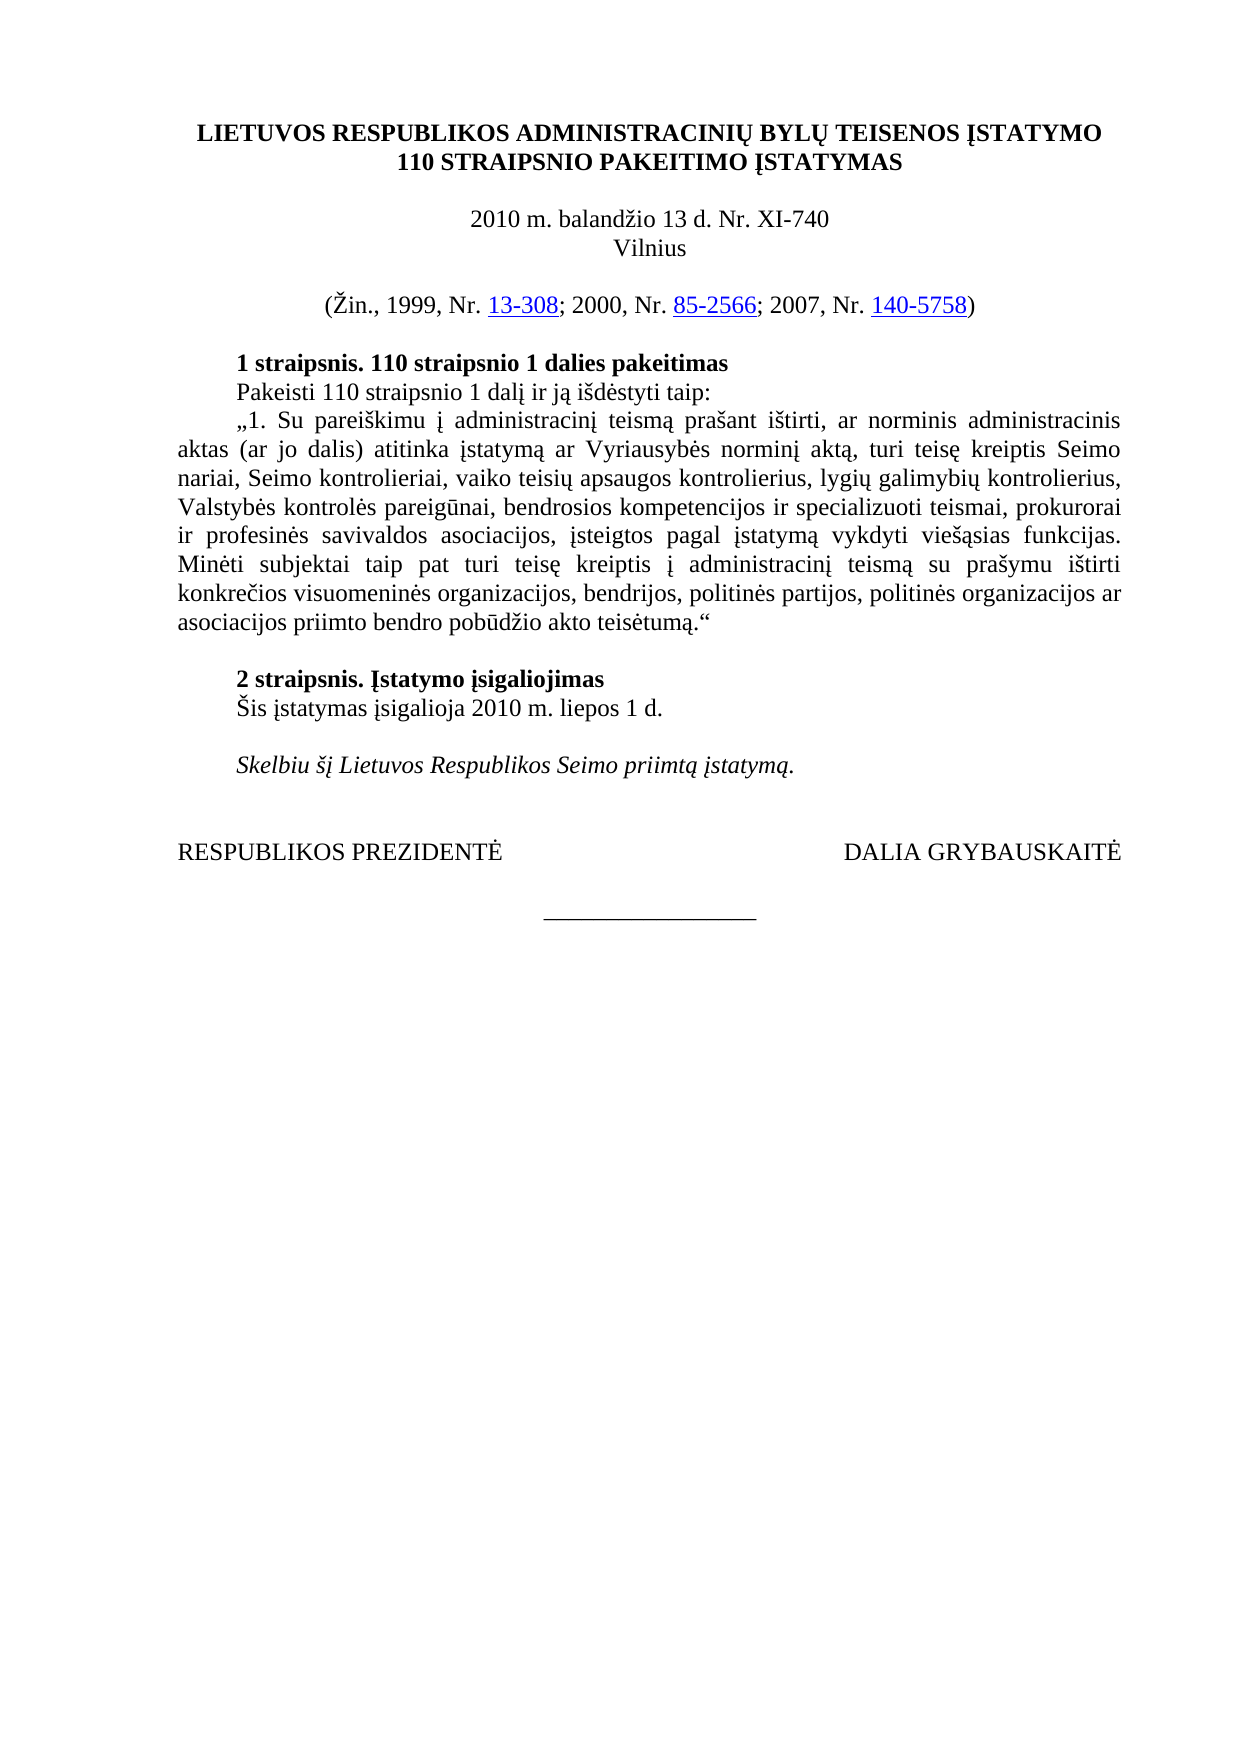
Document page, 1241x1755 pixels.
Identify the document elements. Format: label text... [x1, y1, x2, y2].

text (Žin., 1999, Nr. 13-308; 2000, Nr. 85-2566; 2007, Nr. 140-5758) [177, 291, 1122, 319]
text Pakeisti 110 straipsnio 1 dalį ir ją išdėstyti taip: [177, 377, 1122, 406]
text 2010 m. balandžio 13 d. Nr. XI-740 [177, 204, 1122, 233]
text RESPUBLIKOS PREZIDENTĖ DALIA GRYBAUSKAITĖ [177, 837, 1122, 866]
text 1 straipsnis. 110 straipsnio 1 dalies pakeitimas [177, 348, 1122, 377]
text 2 straipsnis. Įstatymo įsigaliojimas [177, 664, 1122, 693]
text Vilnius [177, 233, 1122, 262]
text _________________ [177, 894, 1122, 923]
text „1. Su pareiškimu į administracinį teismą prašant ištirti, ar norminis administracinis aktas (ar jo dalis) atitinka įstatymą ar Vyriausybės norminį aktą, turi teisę kreiptis Seimo nariai, Seimo kontrolieriai, vaiko teisių apsaugos kontrolierius, lygių galimybių kontrolierius, Valstybės kontrolės pareigūnai, bendrosios kompetencijos ir specializuoti teismai, prokurorai ir profesinės savivaldos asociacijos, įsteigtos pagal įstatymą vykdyti viešąsias funkcijas. Minėti subjektai taip pat turi teisę kreiptis į administracinį teismą su prašymu ištirti konkrečios visuomeninės organizacijos, bendrijos, politinės partijos, politinės organizacijos ar asociacijos priimto bendro pobūdžio akto teisėtumą.“ [177, 406, 1122, 636]
text Skelbiu šį Lietuvos Respublikos Seimo priimtą įstatymą. [177, 751, 1122, 779]
text Šis įstatymas įsigalioja 2010 m. liepos 1 d. [177, 693, 1122, 722]
text LIETUVOS RESPUBLIKOS ADMINISTRACINIŲ BYLŲ TEISENOS ĮSTATYMO 110 STRAIPSNIO PAKEITIMO ĮSTATYMAS [177, 118, 1122, 176]
